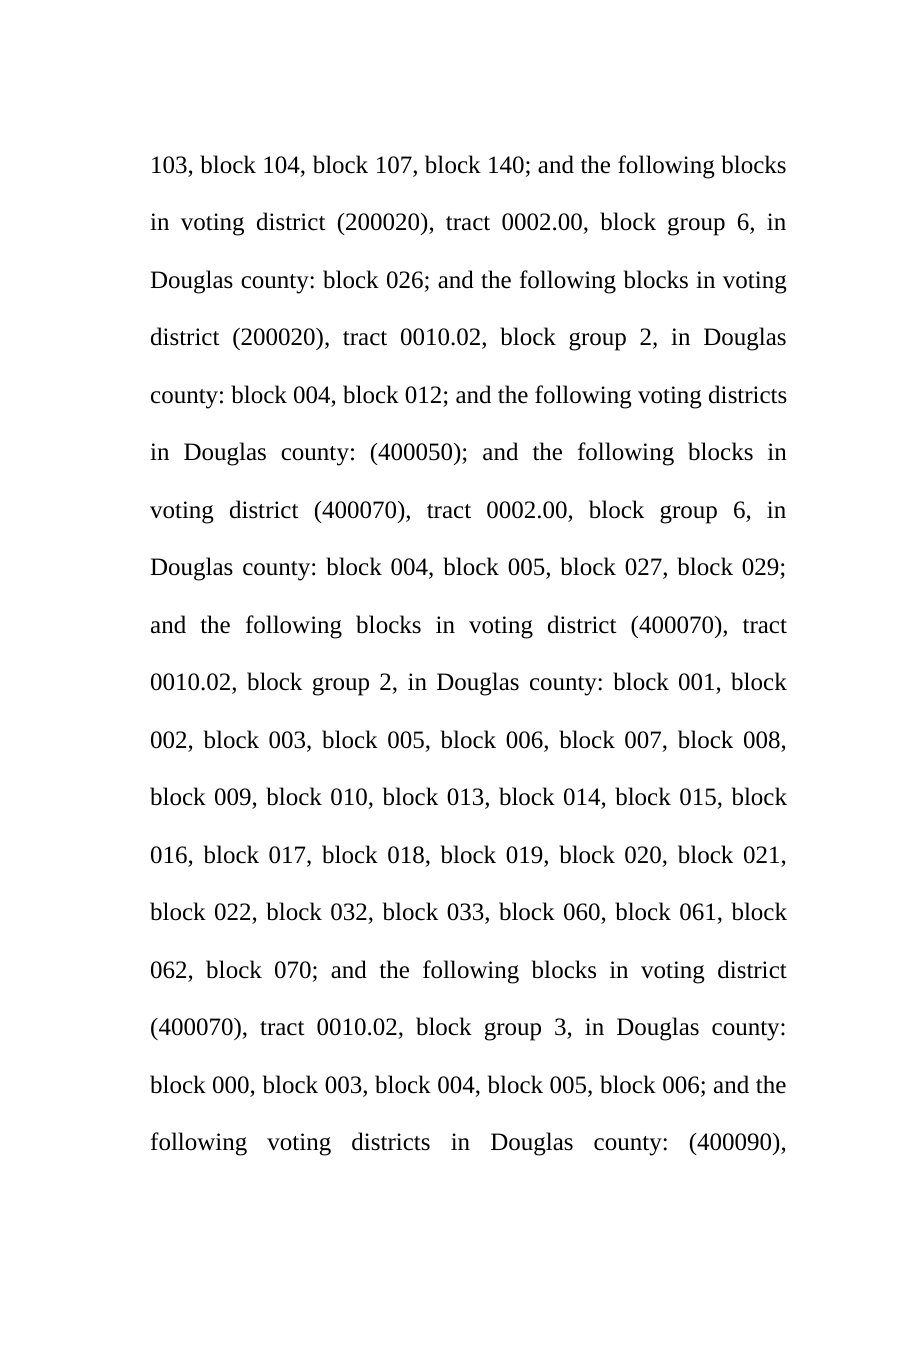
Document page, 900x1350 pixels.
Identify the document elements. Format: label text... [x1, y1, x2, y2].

text 103, block 104, block 107, block 140; and the following blocks in voting district (200020), tract 0002.00, block group 6, in Douglas county: block 026; and the following blocks in voting district (200020), tract 0010.02, block group 2, in Douglas county: block 004, block 012; and the following voting districts in Douglas county: (400050); and the following blocks in voting district (400070), tract 0002.00, block group 6, in Douglas county: block 004, block 005, block 027, block 029; and the following blocks in voting district (400070), tract 0010.02, block group 2, in Douglas county: block 001, block 002, block 003, block 005, block 006, block 007, block 008, block 009, block 010, block 013, block 014, block 015, block 016, block 017, block 018, block 019, block 020, block 021, block 022, block 032, block 033, block 060, block 061, block 062, block 070; and the following blocks in voting district (400070), tract 0010.02, block group 3, in Douglas county: block 000, block 003, block 004, block 005, block 006; and the following voting districts in Douglas county: (400090), [150, 150, 787, 1156]
